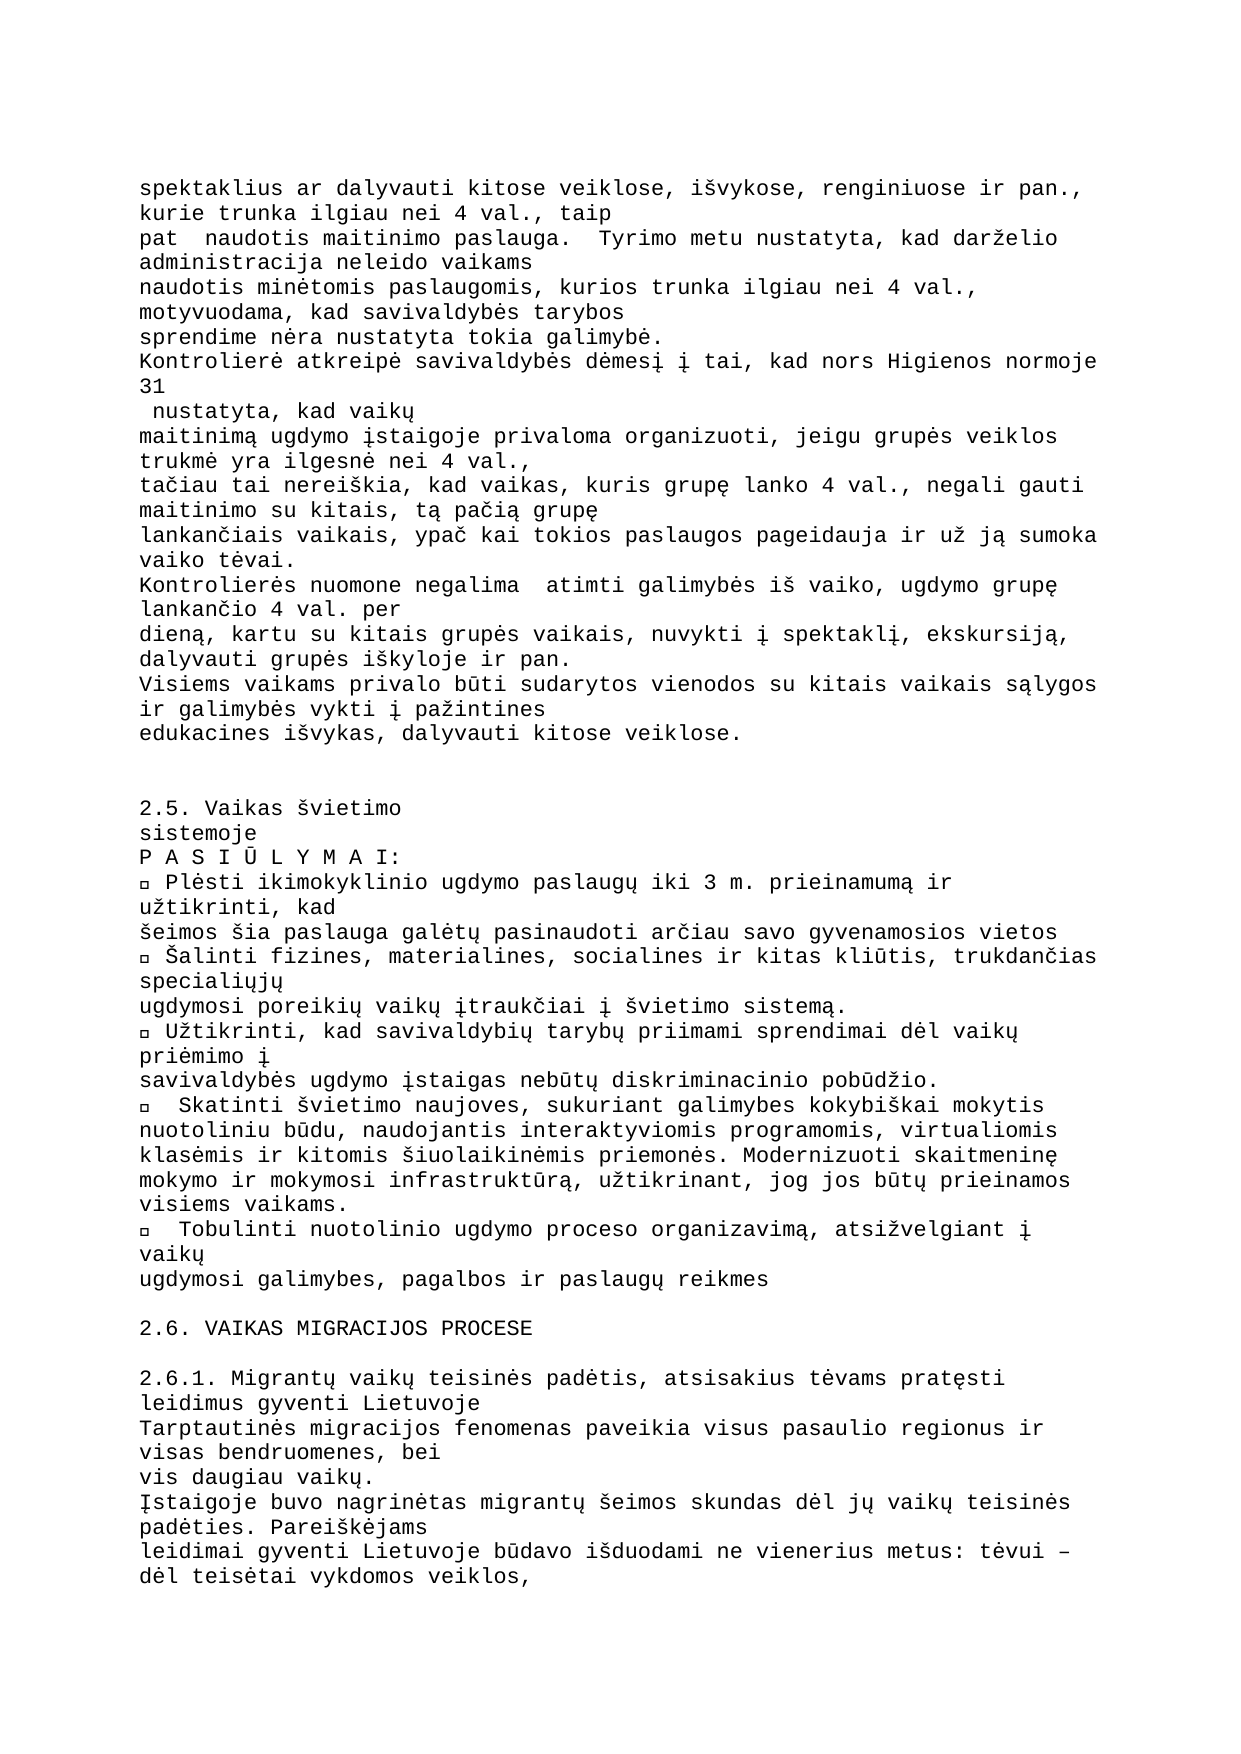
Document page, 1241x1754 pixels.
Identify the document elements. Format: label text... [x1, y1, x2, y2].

text nuotoliniu būdu, naudojantis interaktyviomis programomis, virtualiomis [139, 1119, 1101, 1144]
text dieną, kartu su kitais grupės vaikais, nuvykti į spektaklį, ekskursiją, dalyvauti grupės iškyloje ir pan. [139, 623, 1101, 673]
text  Tobulinti nuotolinio ugdymo proceso organizavimą, atsižvelgiant į vaikų [139, 1218, 1101, 1268]
text ugdymosi galimybes, pagalbos ir paslaugų reikmes [139, 1268, 1101, 1293]
text nustatyta, kad vaikų [139, 400, 1101, 425]
text maitinimą ugdymo įstaigoje privaloma organizuoti, jeigu grupės veiklos trukmė yra ilgesnė nei 4 val., [139, 425, 1101, 475]
text Visiems vaikams privalo būti sudarytos vienodos su kitais vaikais sąlygos ir galimybės vykti į pažintines [139, 673, 1101, 723]
text edukacines išvykas, dalyvauti kitose veiklose. [139, 723, 1101, 747]
text  Šalinti fizines, materialines, socialines ir kitas kliūtis, trukdančias specialiųjų [139, 946, 1101, 995]
text P A S I Ū L Y M A I: [139, 847, 1101, 871]
text 31 [139, 376, 1101, 400]
text mokymo ir mokymosi infrastruktūrą, užtikrinant, jog jos būtų prieinamos [139, 1169, 1101, 1194]
text  Užtikrinti, kad savivaldybių tarybų priimami sprendimai dėl vaikų priėmimo į [139, 1020, 1101, 1070]
text pat naudotis maitinimo paslauga. Tyrimo metu nustatyta, kad darželio administracija neleido vaikams [139, 227, 1101, 276]
text sistemoje [139, 822, 1101, 847]
text lankančiais vaikais, ypač kai tokios paslaugos pageidauja ir už ją sumoka vaiko tėvai. [139, 524, 1101, 574]
text savivaldybės ugdymo įstaigas nebūtų diskriminacinio pobūdžio. [139, 1070, 1101, 1094]
text sprendime nėra nustatyta tokia galimybė. [139, 326, 1101, 351]
text visiems vaikams. [139, 1194, 1101, 1218]
text naudotis minėtomis paslaugomis, kurios trunka ilgiau nei 4 val., motyvuodama, kad savivaldybės tarybos [139, 276, 1101, 326]
text Įstaigoje buvo nagrinėtas migrantų šeimos skundas dėl jų vaikų teisinės padėties. Pareiškėjams [139, 1491, 1101, 1541]
text šeimos šia paslauga galėtų pasinaudoti arčiau savo gyvenamosios vietos [139, 921, 1101, 946]
text  Skatinti švietimo naujoves, sukuriant galimybes kokybiškai mokytis [139, 1094, 1101, 1119]
text 2.6.1. Migrantų vaikų teisinės padėtis, atsisakius tėvams pratęsti leidimus gyventi Lietuvoje [139, 1367, 1101, 1417]
text 2.6. VAIKAS MIGRACIJOS PROCESE [139, 1318, 1101, 1342]
text tačiau tai nereiškia, kad vaikas, kuris grupę lanko 4 val., negali gauti maitinimo su kitais, tą pačią grupę [139, 475, 1101, 524]
text leidimai gyventi Lietuvoje būdavo išduodami ne vienerius metus: tėvui – dėl teisėtai vykdomos veiklos, [139, 1541, 1101, 1590]
text ugdymosi poreikių vaikų įtraukčiai į švietimo sistemą. [139, 995, 1101, 1020]
text Kontrolierė atkreipė savivaldybės dėmesį į tai, kad nors Higienos normoje [139, 351, 1101, 376]
text  Plėsti ikimokyklinio ugdymo paslaugų iki 3 m. prieinamumą ir užtikrinti, kad [139, 871, 1101, 921]
text 2.5. Vaikas švietimo [139, 797, 1101, 822]
text Kontrolierės nuomone negalima atimti galimybės iš vaiko, ugdymo grupę lankančio 4 val. per [139, 574, 1101, 623]
text klasėmis ir kitomis šiuolaikinėmis priemonės. Modernizuoti skaitmeninę [139, 1144, 1101, 1169]
text Tarptautinės migracijos fenomenas paveikia visus pasaulio regionus ir visas bendruomenes, bei [139, 1417, 1101, 1466]
text spektaklius ar dalyvauti kitose veiklose, išvykose, renginiuose ir pan., kurie trunka ilgiau nei 4 val., taip [139, 177, 1101, 227]
text vis daugiau vaikų. [139, 1466, 1101, 1491]
